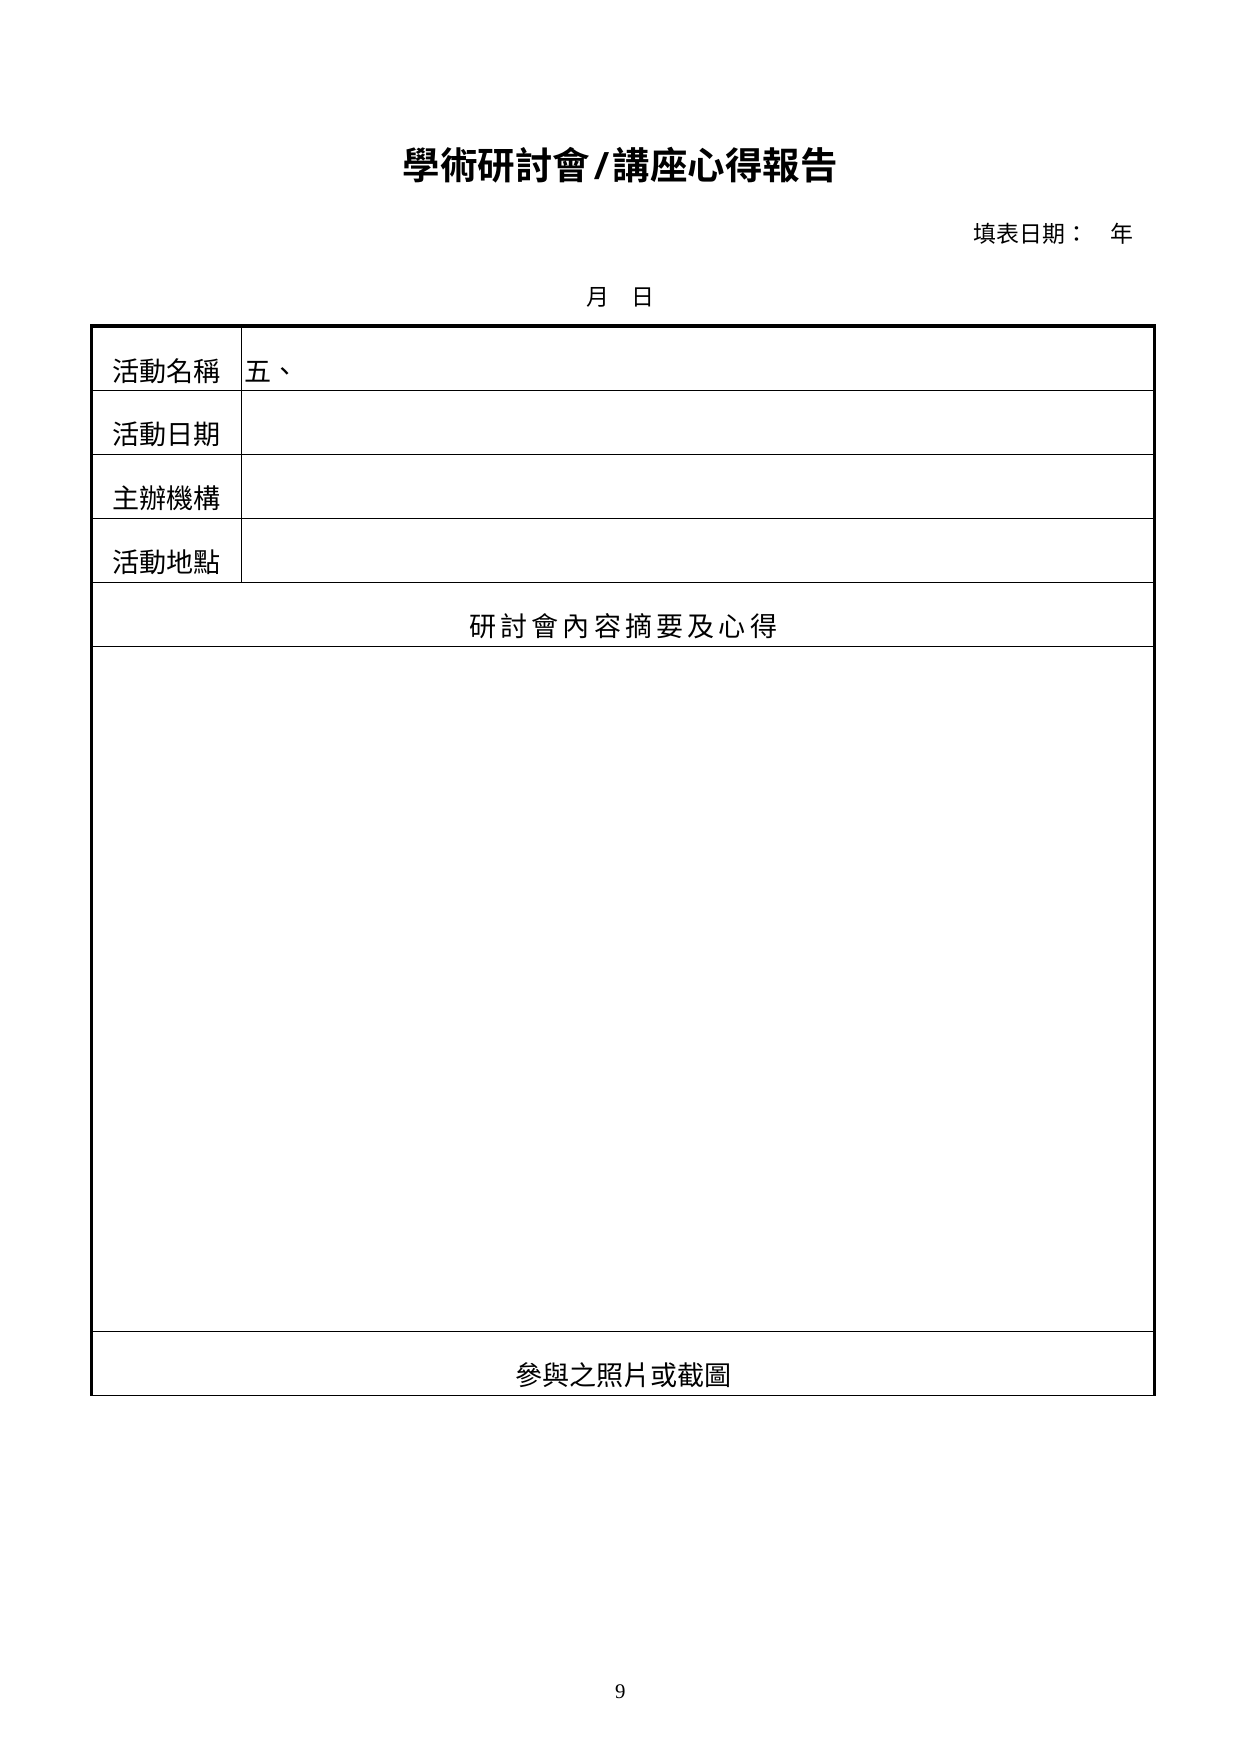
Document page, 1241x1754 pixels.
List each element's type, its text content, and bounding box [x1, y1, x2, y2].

text 學術研討會/講座心得報告 [89, 121, 1152, 184]
table_cell 活動日期 [93, 391, 241, 453]
table_cell [93, 647, 1153, 1331]
table_cell 參與之照片或截圖 [93, 1332, 1153, 1394]
table_header 活動名稱 [93, 328, 241, 390]
table_cell [242, 391, 1153, 453]
table_cell [242, 519, 1153, 582]
table_cell [242, 455, 1153, 518]
table_cell 主辦機構 [93, 455, 241, 518]
table_cell 活動地點 [93, 519, 241, 582]
table_cell 研討會內容摘要及心得 [93, 583, 1153, 646]
text 填表日期： 年 月 日 [89, 191, 1152, 316]
table_header 五、 [242, 328, 1153, 390]
